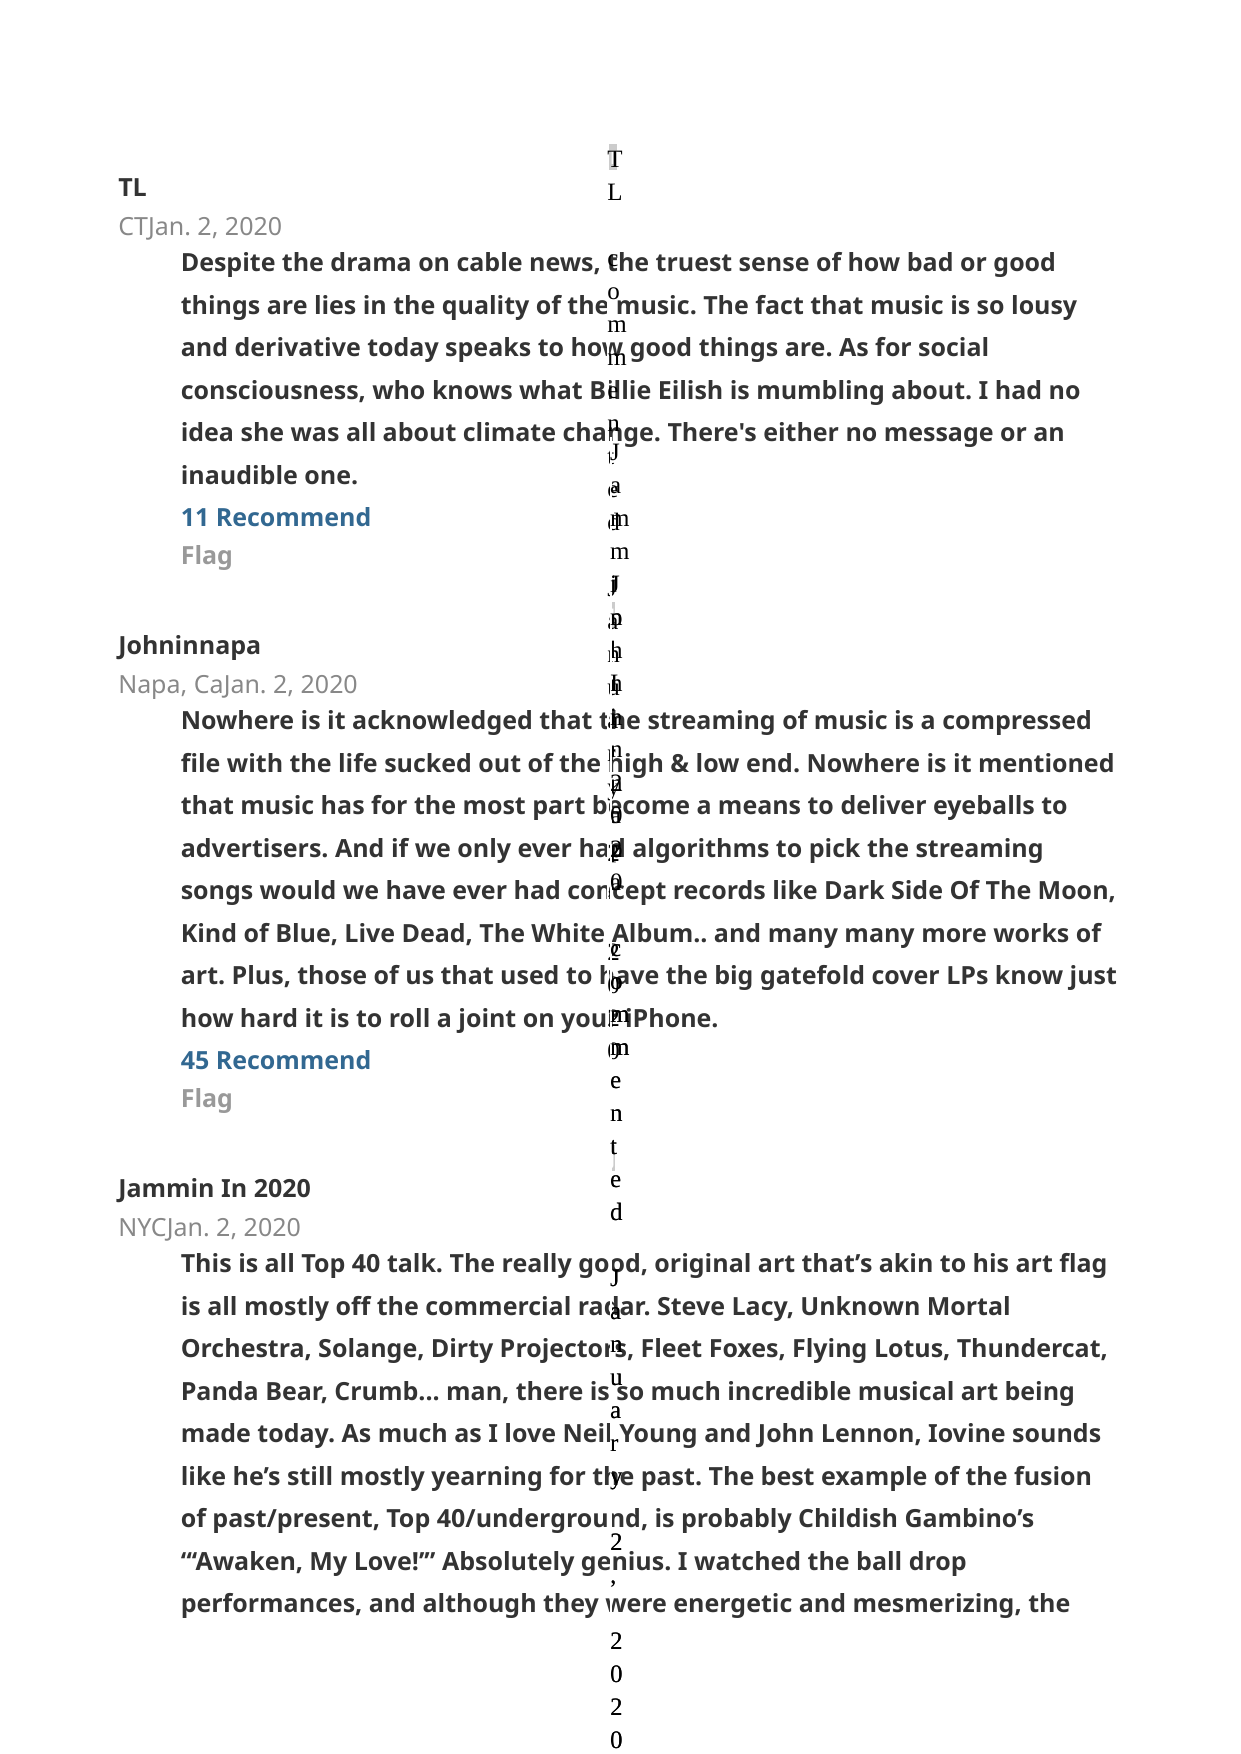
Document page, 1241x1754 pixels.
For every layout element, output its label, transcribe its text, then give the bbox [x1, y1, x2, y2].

text Nowhere is it acknowledged that the streaming of music is a compressed file with the life sucked out of the high & low end. Nowhere is it mentioned that music has for the most part become a means to deliver eyeballs to advertisers. And if we only ever had algorithms to pick the streaming songs would we have ever had concept records like Dark Side Of The Moon, Kind of Blue, Live Dead, The White Album.. and many many more works of art. Plus, those of us that used to have the big gatefold cover LPs know just how hard it is to roll a joint on your iPhone. [181, 703, 607, 1034]
text Jammin In 2020 [612, 1171, 1122, 1205]
text Johninnapa [612, 628, 1122, 662]
text NYCJan. 2, 2020 [612, 1210, 1122, 1244]
text 45 Recommend [612, 1043, 1106, 1077]
text Jammin In 2020 [118, 1171, 610, 1205]
text [118, 1119, 610, 1171]
text NYCJan. 2, 2020 [118, 1210, 610, 1244]
text Flag [612, 1081, 1106, 1115]
text J [612, 576, 1106, 628]
text Napa, CaJan. 2, 2020 [118, 667, 607, 701]
text Despite the drama on cable news, the truest sense of how bad or good things are lies in the quality of the music. The fact that music is so lousy and derivative today speaks to how good things are. As for social consciousness, who knows what Billie Eilish is mumbling about. I had no idea she was all about climate change. There's either no message or an inaudible one. [609, 245, 1122, 491]
text Napa, CaJan. 2, 2020 [612, 667, 1122, 701]
text TL [609, 170, 1122, 204]
text J [612, 1119, 1106, 1171]
text 11 Recommend [181, 500, 607, 534]
text T [118, 118, 1106, 170]
text [609, 209, 1122, 243]
text J [614, 615, 619, 624]
text 11 Recommend [612, 500, 1106, 534]
text Despite the drama on cable news, the truest sense of how bad or good things are lies in the quality of the music. The fact that music is so lousy and derivative today speaks to how good things are. As for social consciousness, who knows what Billie Eilish is mumbling about. I had no idea she was all about climate change. There's either no message or an inaudible one. [181, 245, 607, 491]
text 45 Recommend [181, 1043, 610, 1077]
text TL [118, 170, 607, 204]
text Flag [612, 538, 1106, 572]
text CTJan. 2, 2020 [118, 209, 607, 243]
text Flag [181, 538, 607, 572]
text Flag [181, 1081, 610, 1115]
text J [118, 576, 607, 628]
text This is all Top 40 talk. The really good, original art that’s akin to his art flag is all mostly off the commercial radar. Steve Lacy, Unknown Mortal Orchestra, Solange, Dirty Projectors, Fleet Foxes, Flying Lotus, Thundercat, Panda Bear, Crumb... man, there is so much incredible musical art being made today. As much as I love Neil Young and John Lennon, Iovine sounds like he’s still mostly yearning for the past. The best example of the fusion of past/present, Top 40/underground, is probably Childish Gambino’s “‘Awaken, My Love!’” Absolutely genius. I watched the ball drop performances, and although they were energetic and mesmerizing, the most popular songs of each genre today sound exactly the same. I kept thinking: formulaic. Iovine is out of touch and thinking too much about money. [612, 1246, 1122, 1620]
text Johninnapa [118, 628, 607, 662]
text This is all Top 40 talk. The really good, original art that’s akin to his art flag is all mostly off the commercial radar. Steve Lacy, Unknown Mortal Orchestra, Solange, Dirty Projectors, Fleet Foxes, Flying Lotus, Thundercat, Panda Bear, Crumb... man, there is so much incredible musical art being made today. As much as I love Neil Young and John Lennon, Iovine sounds like he’s still mostly yearning for the past. The best example of the fusion of past/present, Top 40/underground, is probably Childish Gambino’s “‘Awaken, My Love!’” Absolutely genius. I watched the ball drop performances, and although they were energetic and mesmerizing, the most popular songs of each genre today sound exactly the same. I kept thinking: formulaic. Iovine is out of touch and thinking too much about money. [181, 1246, 610, 1620]
text Nowhere is it acknowledged that the streaming of music is a compressed file with the life sucked out of the high & low end. Nowhere is it mentioned that music has for the most part become a means to deliver eyeballs to advertisers. And if we only ever had algorithms to pick the streaming songs would we have ever had concept records like Dark Side Of The Moon, Kind of Blue, Live Dead, The White Album.. and many many more works of art. Plus, those of us that used to have the big gatefold cover LPs know just how hard it is to roll a joint on your iPhone. [612, 703, 1122, 1034]
